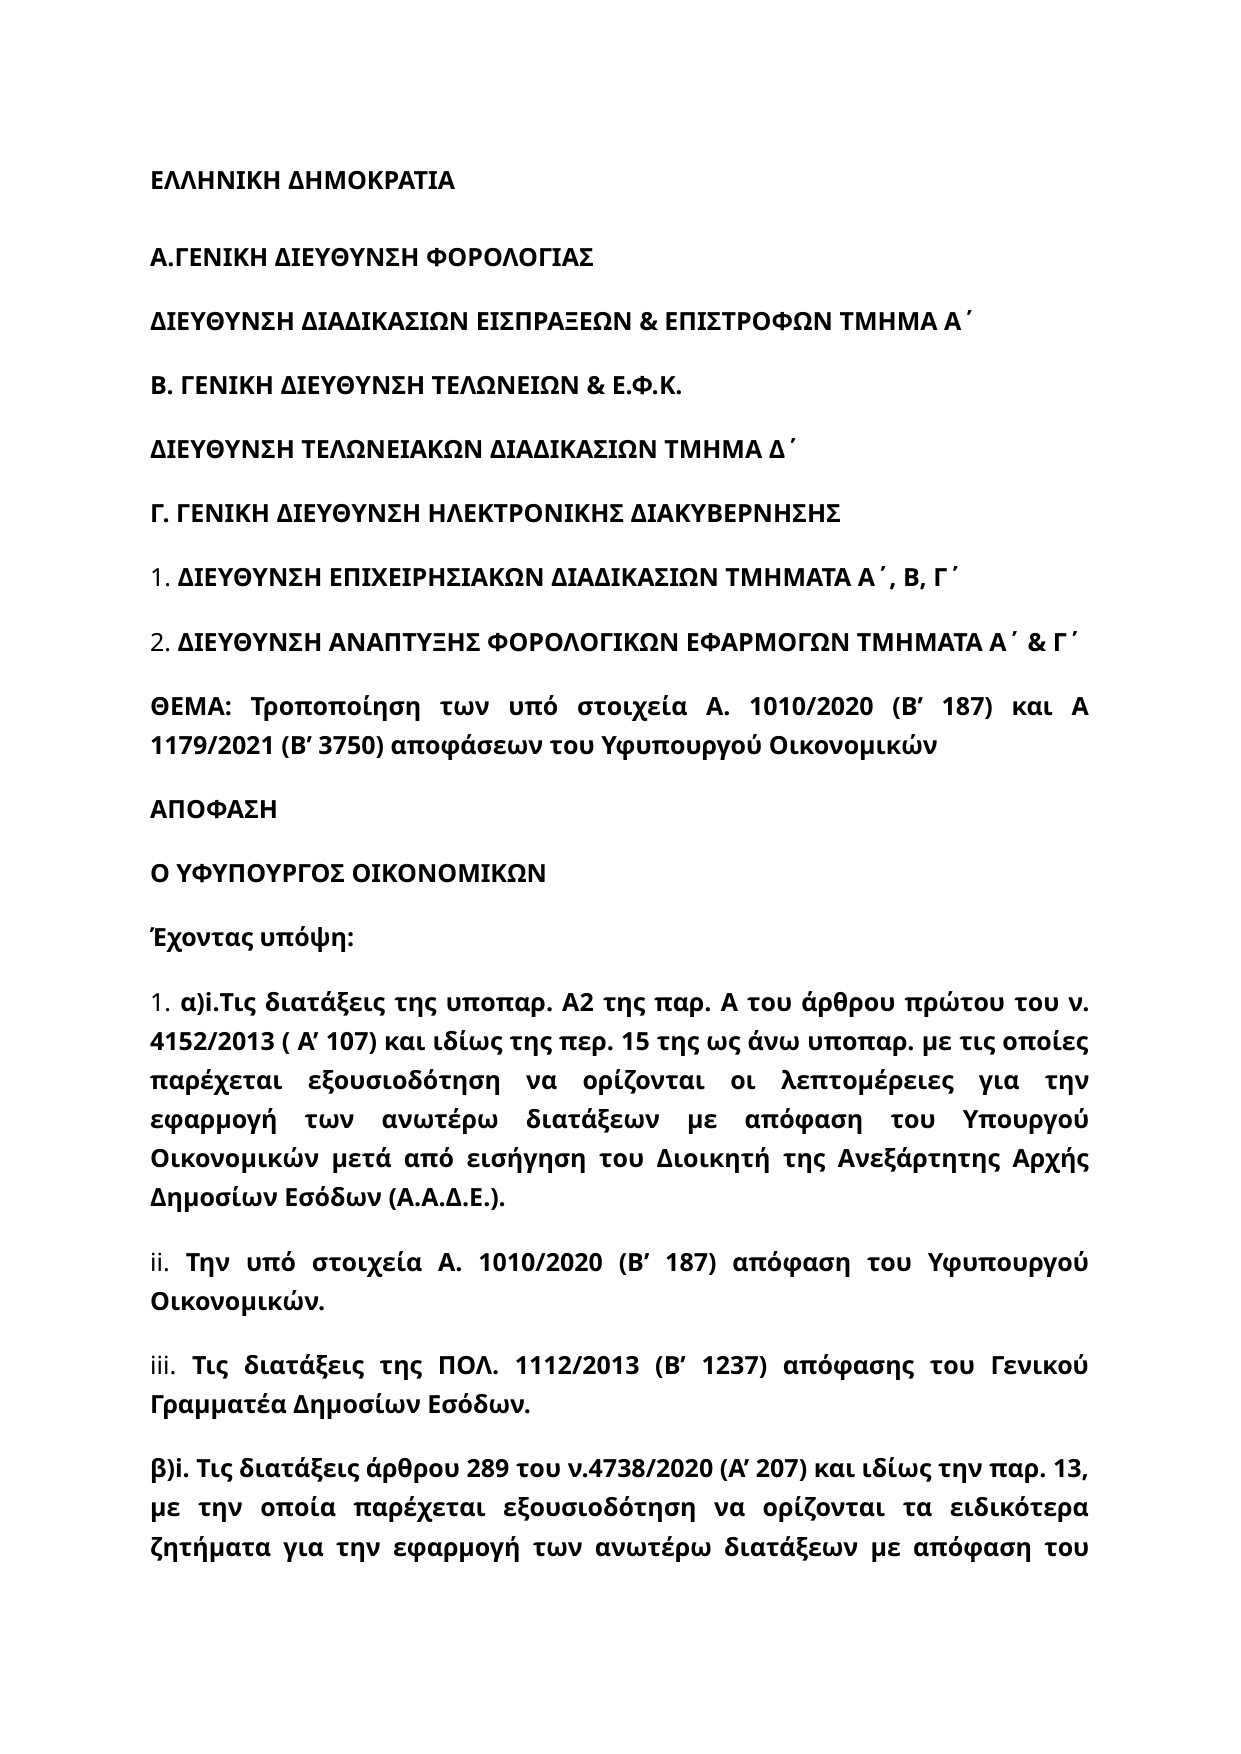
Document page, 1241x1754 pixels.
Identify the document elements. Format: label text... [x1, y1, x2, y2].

text 1. ΔΙΕΥΘΥΝΣΗ ΕΠΙΧΕΙΡΗΣΙΑΚΩΝ ΔΙΑΔΙΚΑΣΙΩΝ ΤΜΗΜΑΤΑ Α΄, Β, Γ΄ [150, 560, 1090, 594]
text Α.ΓΕΝΙΚΗ ΔΙΕΥΘΥΝΣΗ ΦΟΡΟΛΟΓΙΑΣ [150, 239, 1090, 273]
text Έχοντας υπόψη: [150, 920, 1090, 954]
text ΑΠΟΦΑΣΗ [150, 792, 1090, 826]
text Ο ΥΦΥΠΟΥΡΓΟΣ ΟΙΚΟΝΟΜΙΚΩΝ [150, 856, 1090, 890]
text β)i. Τις διατάξεις άρθρου 289 του ν.4738/2020 (A’ 207) και ιδίως την παρ. 13, με την οποία παρέχεται εξουσιοδότηση να ορίζονται τα ειδικότερα ζητήματα για την εφαρμογή των ανωτέρω διατάξεων με απόφαση του [150, 1451, 1090, 1563]
title ΕΛΛΗΝΙΚΗ ΔΗΜΟΚΡΑΤΙΑ [150, 162, 1090, 197]
text Β. ΓΕΝΙΚΗ ΔΙΕΥΘΥΝΣΗ ΤΕΛΩΝΕΙΩΝ & Ε.Φ.Κ. [150, 367, 1090, 402]
text ii. Την υπό στοιχεία Α. 1010/2020 (Β’ 187) απόφαση του Υφυπουργού Οικονομικών. [150, 1244, 1090, 1317]
text ΔΙΕΥΘΥΝΣΗ ΔΙΑΔΙΚΑΣΙΩΝ ΕΙΣΠΡΑΞΕΩΝ & ΕΠΙΣΤΡΟΦΩΝ ΤΜΗΜΑ Α΄ [150, 303, 1090, 337]
text ΘΕΜΑ: Τροποποίηση των υπό στοιχεία Α. 1010/2020 (Β’ 187) και Α 1179/2021 (Β’ 3750) αποφάσεων του Υφυπουργού Οικονομικών [150, 688, 1090, 762]
text iii. Τις διατάξεις της ΠΟΛ. 1112/2013 (Β’ 1237) απόφασης του Γενικού Γραμματέα Δημοσίων Εσόδων. [150, 1347, 1090, 1421]
text Γ. ΓΕΝΙΚΗ ΔΙΕΥΘΥΝΣΗ ΗΛΕΚΤΡΟΝΙΚΗΣ ΔΙΑΚΥΒΕΡΝΗΣΗΣ [150, 496, 1090, 530]
text 1. α)i.Τις διατάξεις της υποπαρ. Α2 της παρ. Α του άρθρου πρώτου του ν. 4152/2013 ( Α’ 107) και ιδίως της περ. 15 της ως άνω υποπαρ. με τις οποίες παρέχεται εξουσιοδότηση να ορίζονται οι λεπτομέρειες για την εφαρμογή των ανωτέρω διατάξεων με απόφαση του Υπουργού Οικονομικών μετά από εισήγηση του Διοικητή της Ανεξάρτητης Αρχής Δημοσίων Εσόδων (Α.Α.Δ.Ε.). [150, 984, 1090, 1214]
text 2. ΔΙΕΥΘΥΝΣΗ ΑΝΑΠΤΥΞΗΣ ΦΟΡΟΛΟΓΙΚΩΝ ΕΦΑΡΜΟΓΩΝ ΤΜΗΜΑΤΑ Α΄ & Γ΄ [150, 624, 1090, 658]
text ΔΙΕΥΘΥΝΣΗ ΤΕΛΩΝΕΙΑΚΩΝ ΔΙΑΔΙΚΑΣΙΩΝ ΤΜΗΜΑ Δ΄ [150, 432, 1090, 466]
